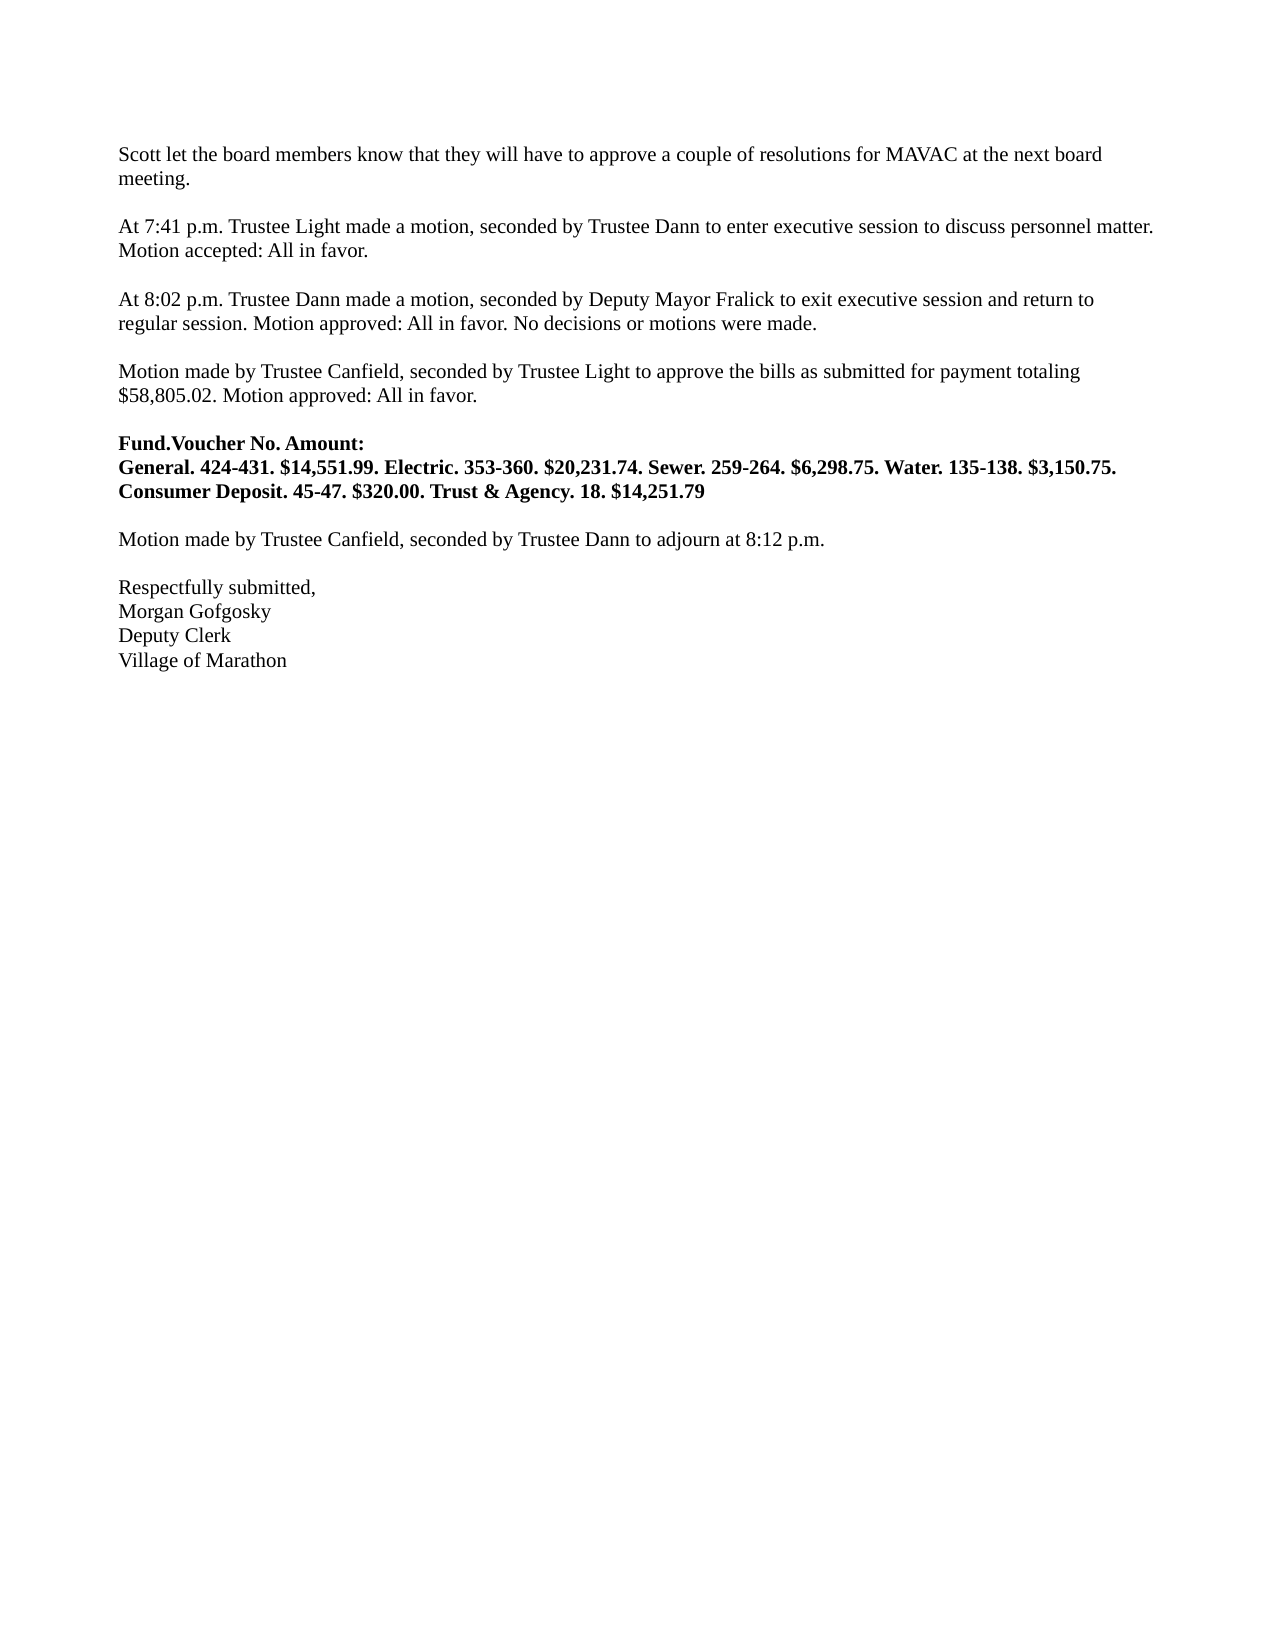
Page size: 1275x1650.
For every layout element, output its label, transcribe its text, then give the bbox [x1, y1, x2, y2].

text At 8:02 p.m. Trustee Dann made a motion, seconded by Deputy Mayor Fralick to exit executive session and return to regular session. Motion approved: All in favor. No decisions or motions were made. [118, 287, 1157, 335]
text Village of Marathon [118, 647, 1157, 672]
text At 7:41 p.m. Trustee Light made a motion, seconded by Trustee Dann to enter executive session to discuss personnel matter. Motion accepted: All in favor. [118, 214, 1157, 262]
text Morgan Gofgosky [118, 599, 1157, 623]
text Scott let the board members know that they will have to approve a couple of resolutions for MAVAC at the next board meeting. [118, 142, 1157, 190]
text Motion made by Trustee Canfield, seconded by Trustee Light to approve the bills as submitted for payment totaling $58,805.02. Motion approved: All in favor. [118, 359, 1157, 407]
text Fund.Voucher No. Amount: [118, 431, 1157, 455]
text Deputy Clerk [118, 623, 1157, 647]
text Respectfully submitted, [118, 575, 1157, 599]
text Motion made by Trustee Canfield, seconded by Trustee Dann to adjourn at 8:12 p.m. [118, 527, 1157, 551]
text General. 424-431. $14,551.99. Electric. 353-360. $20,231.74. Sewer. 259-264. $6,298.75. Water. 135-138. $3,150.75. Consumer Deposit. 45-47. $320.00. Trust & Agency. 18. $14,251.79 [118, 455, 1157, 503]
